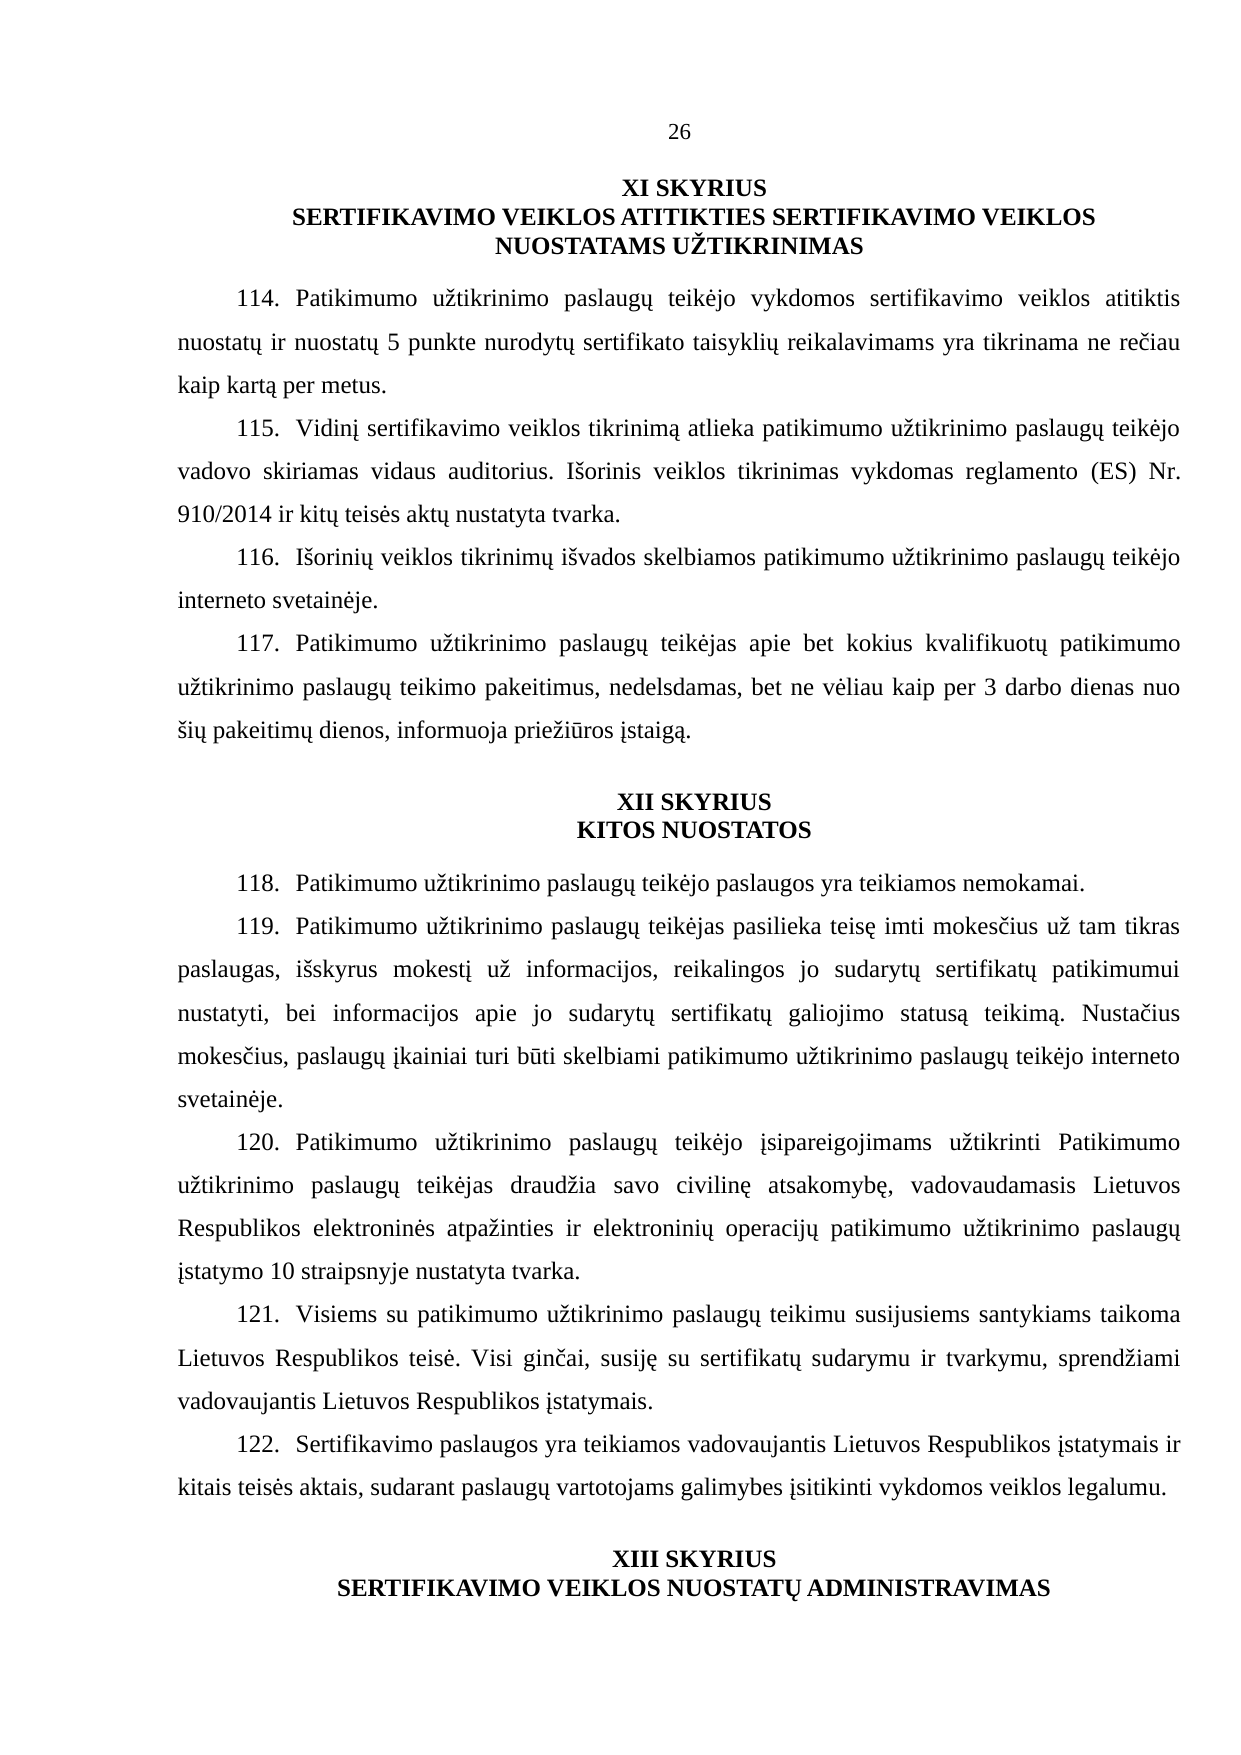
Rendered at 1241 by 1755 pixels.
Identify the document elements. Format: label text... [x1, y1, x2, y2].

text SERTIFIKAVIMO VEIKLOS ATITIKTIES SERTIFIKAVIMO VEIKLOS NUOSTATAMS UŽTIKRINIMAS [177, 202, 1181, 259]
text 114. Patikimumo užtikrinimo paslaugų teikėjo vykdomos sertifikavimo veiklos atitiktis nuostatų ir nuostatų 5 punkte nurodytų sertifikato taisyklių reikalavimams yra tikrinama ne rečiau kaip kartą per metus. [177, 283, 1181, 398]
text 120. Patikimumo užtikrinimo paslaugų teikėjo įsipareigojimams užtikrinti Patikimumo užtikrinimo paslaugų teikėjas draudžia savo civilinę atsakomybę, vadovaudamasis Lietuvos Respublikos elektroninės atpažinties ir elektroninių operacijų patikimumo užtikrinimo paslaugų įstatymo 10 straipsnyje nustatyta tvarka. [177, 1127, 1181, 1285]
text 118. Patikimumo užtikrinimo paslaugų teikėjo paslaugos yra teikiamos nemokamai. [177, 868, 1181, 897]
text 115. Vidinį sertifikavimo veiklos tikrinimą atlieka patikimumo užtikrinimo paslaugų teikėjo vadovo skiriamas vidaus auditorius. Išorinis veiklos tikrinimas vykdomas reglamento (ES) Nr. 910/2014 ir kitų teisės aktų nustatyta tvarka. [177, 413, 1181, 528]
text 121. Visiems su patikimumo užtikrinimo paslaugų teikimu susijusiems santykiams taikoma Lietuvos Respublikos teisė. Visi ginčai, susiję su sertifikatų sudarymu ir tvarkymu, sprendžiami vadovaujantis Lietuvos Respublikos įstatymais. [177, 1299, 1181, 1414]
text 119. Patikimumo užtikrinimo paslaugų teikėjas pasilieka teisę imti mokesčius už tam tikras paslaugas, išskyrus mokestį už informacijos, reikalingos jo sudarytų sertifikatų patikimumui nustatyti, bei informacijos apie jo sudarytų sertifikatų galiojimo statusą teikimą. Nustačius mokesčius, paslaugų įkainiai turi būti skelbiami patikimumo užtikrinimo paslaugų teikėjo interneto svetainėje. [177, 911, 1181, 1113]
text XI SKYRIUS [177, 173, 1181, 202]
text XIII SKYRIUS [177, 1544, 1181, 1573]
text KITOS NUOSTATOS [177, 815, 1181, 844]
text XII SKYRIUS [177, 787, 1181, 815]
text 117. Patikimumo užtikrinimo paslaugų teikėjas apie bet kokius kvalifikuotų patikimumo užtikrinimo paslaugų teikimo pakeitimus, nedelsdamas, bet ne vėliau kaip per 3 darbo dienas nuo šių pakeitimų dienos, informuoja priežiūros įstaigą. [177, 628, 1181, 743]
text 122. Sertifikavimo paslaugos yra teikiamos vadovaujantis Lietuvos Respublikos įstatymais ir kitais teisės aktais, sudarant paslaugų vartotojams galimybes įsitikinti vykdomos veiklos legalumu. [177, 1429, 1181, 1501]
text 116. Išorinių veiklos tikrinimų išvados skelbiamos patikimumo užtikrinimo paslaugų teikėjo interneto svetainėje. [177, 542, 1181, 614]
text SERTIFIKAVIMO VEIKLOS NUOSTATŲ ADMINISTRAVIMAS [177, 1573, 1181, 1601]
